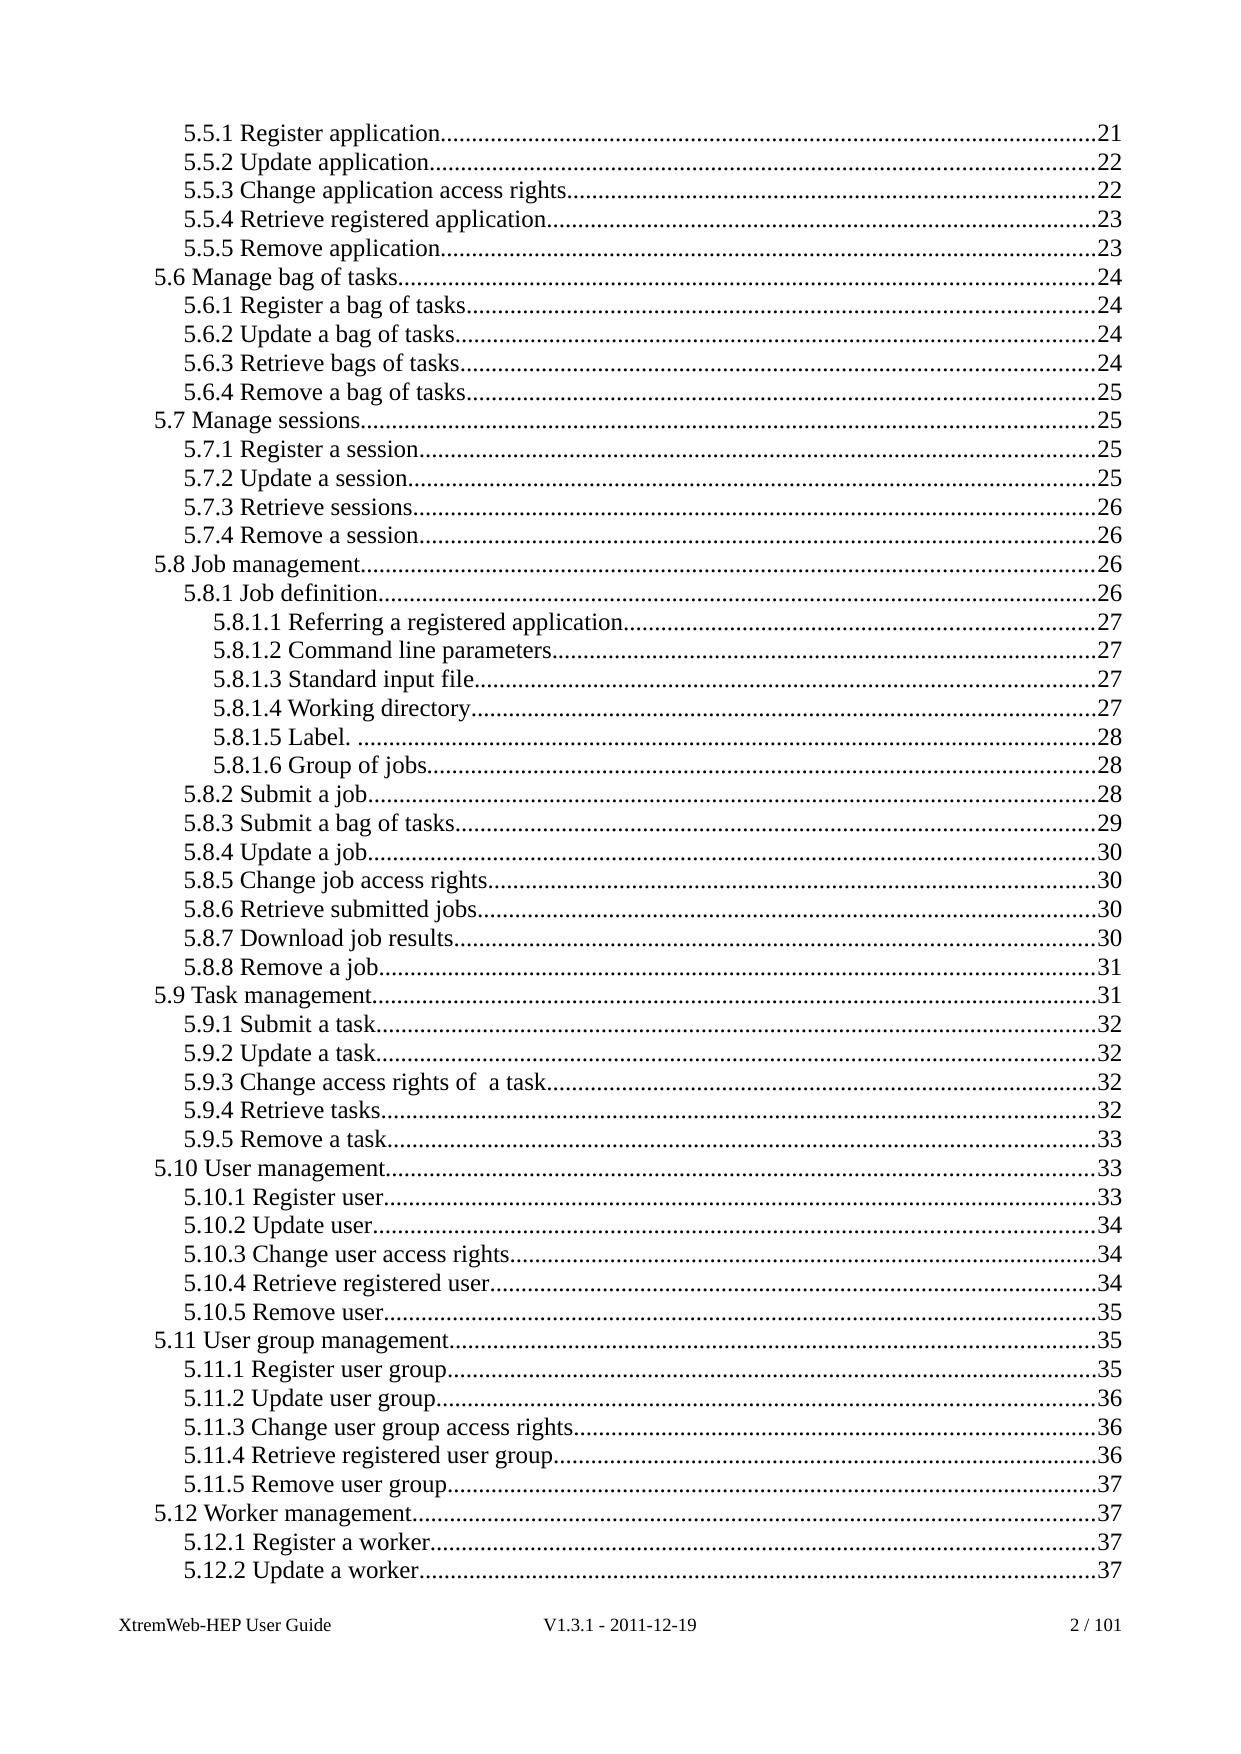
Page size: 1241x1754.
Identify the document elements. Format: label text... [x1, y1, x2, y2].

text 5.8.1.6 Group of jobs 28 [207, 751, 1122, 779]
text 5.10.5 Remove user 35 [177, 1297, 1122, 1326]
text 5.8.1.4 Working directory 27 [207, 693, 1122, 722]
text 5.12 Worker management 37 [148, 1498, 1122, 1527]
text 5.10 User management 33 [148, 1153, 1122, 1182]
text 5.12.2 Update a worker 37 [177, 1556, 1122, 1584]
text 5.8.8 Remove a job 31 [177, 952, 1122, 981]
text 5.5.3 Change application access rights 22 [177, 176, 1122, 204]
text 5.5.2 Update application 22 [177, 147, 1122, 176]
text 5.8.7 Download job results 30 [177, 923, 1122, 952]
text 5.11.4 Retrieve registered user group 36 [177, 1441, 1122, 1469]
text 5.10.3 Change user access rights 34 [177, 1239, 1122, 1268]
text 5.10.1 Register user 33 [177, 1182, 1122, 1211]
text 5.11.5 Remove user group 37 [177, 1469, 1122, 1498]
text 5.6.1 Register a bag of tasks 24 [177, 291, 1122, 319]
text 5.7.4 Remove a session 26 [177, 521, 1122, 549]
text 5.8.1 Job definition 26 [177, 578, 1122, 607]
text 5.8 Job management 26 [148, 549, 1122, 578]
text 5.10.2 Update user 34 [177, 1211, 1122, 1239]
text 5.7.1 Register a session 25 [177, 434, 1122, 463]
text 5.9.3 Change access rights of a task 32 [177, 1067, 1122, 1096]
text 5.5.5 Remove application 23 [177, 233, 1122, 262]
text 5.8.1.5 Label. 28 [207, 722, 1122, 751]
text 5.8.5 Change job access rights 30 [177, 866, 1122, 894]
text 5.7 Manage sessions 25 [148, 406, 1122, 434]
text 5.9 Task management 31 [148, 981, 1122, 1009]
text 5.9.4 Retrieve tasks 32 [177, 1096, 1122, 1124]
text 5.9.5 Remove a task 33 [177, 1124, 1122, 1153]
text 5.9.2 Update a task 32 [177, 1038, 1122, 1067]
text 5.8.1.3 Standard input file. 27 [207, 664, 1122, 693]
text 5.6.4 Remove a bag of tasks 25 [177, 377, 1122, 406]
text 5.8.6 Retrieve submitted jobs 30 [177, 894, 1122, 923]
text 5.11 User group management 35 [148, 1326, 1122, 1354]
text 5.6 Manage bag of tasks 24 [148, 262, 1122, 291]
text 5.11.3 Change user group access rights 36 [177, 1412, 1122, 1441]
text 5.11.1 Register user group 35 [177, 1354, 1122, 1383]
text 5.9.1 Submit a task 32 [177, 1009, 1122, 1038]
text 5.5.1 Register application 21 [177, 118, 1122, 147]
text 5.12.1 Register a worker 37 [177, 1527, 1122, 1556]
text 5.8.3 Submit a bag of tasks 29 [177, 808, 1122, 837]
text 5.8.2 Submit a job 28 [177, 779, 1122, 808]
text 5.7.2 Update a session 25 [177, 463, 1122, 492]
text 5.7.3 Retrieve sessions 26 [177, 492, 1122, 521]
text 5.10.4 Retrieve registered user 34 [177, 1268, 1122, 1297]
text 5.8.1.1 Referring a registered application. 27 [207, 607, 1122, 636]
text 5.8.4 Update a job 30 [177, 837, 1122, 866]
text 5.6.3 Retrieve bags of tasks 24 [177, 348, 1122, 377]
text 5.6.2 Update a bag of tasks 24 [177, 319, 1122, 348]
text 5.8.1.2 Command line parameters. 27 [207, 636, 1122, 664]
text 5.5.4 Retrieve registered application 23 [177, 204, 1122, 233]
text 5.11.2 Update user group 36 [177, 1383, 1122, 1412]
